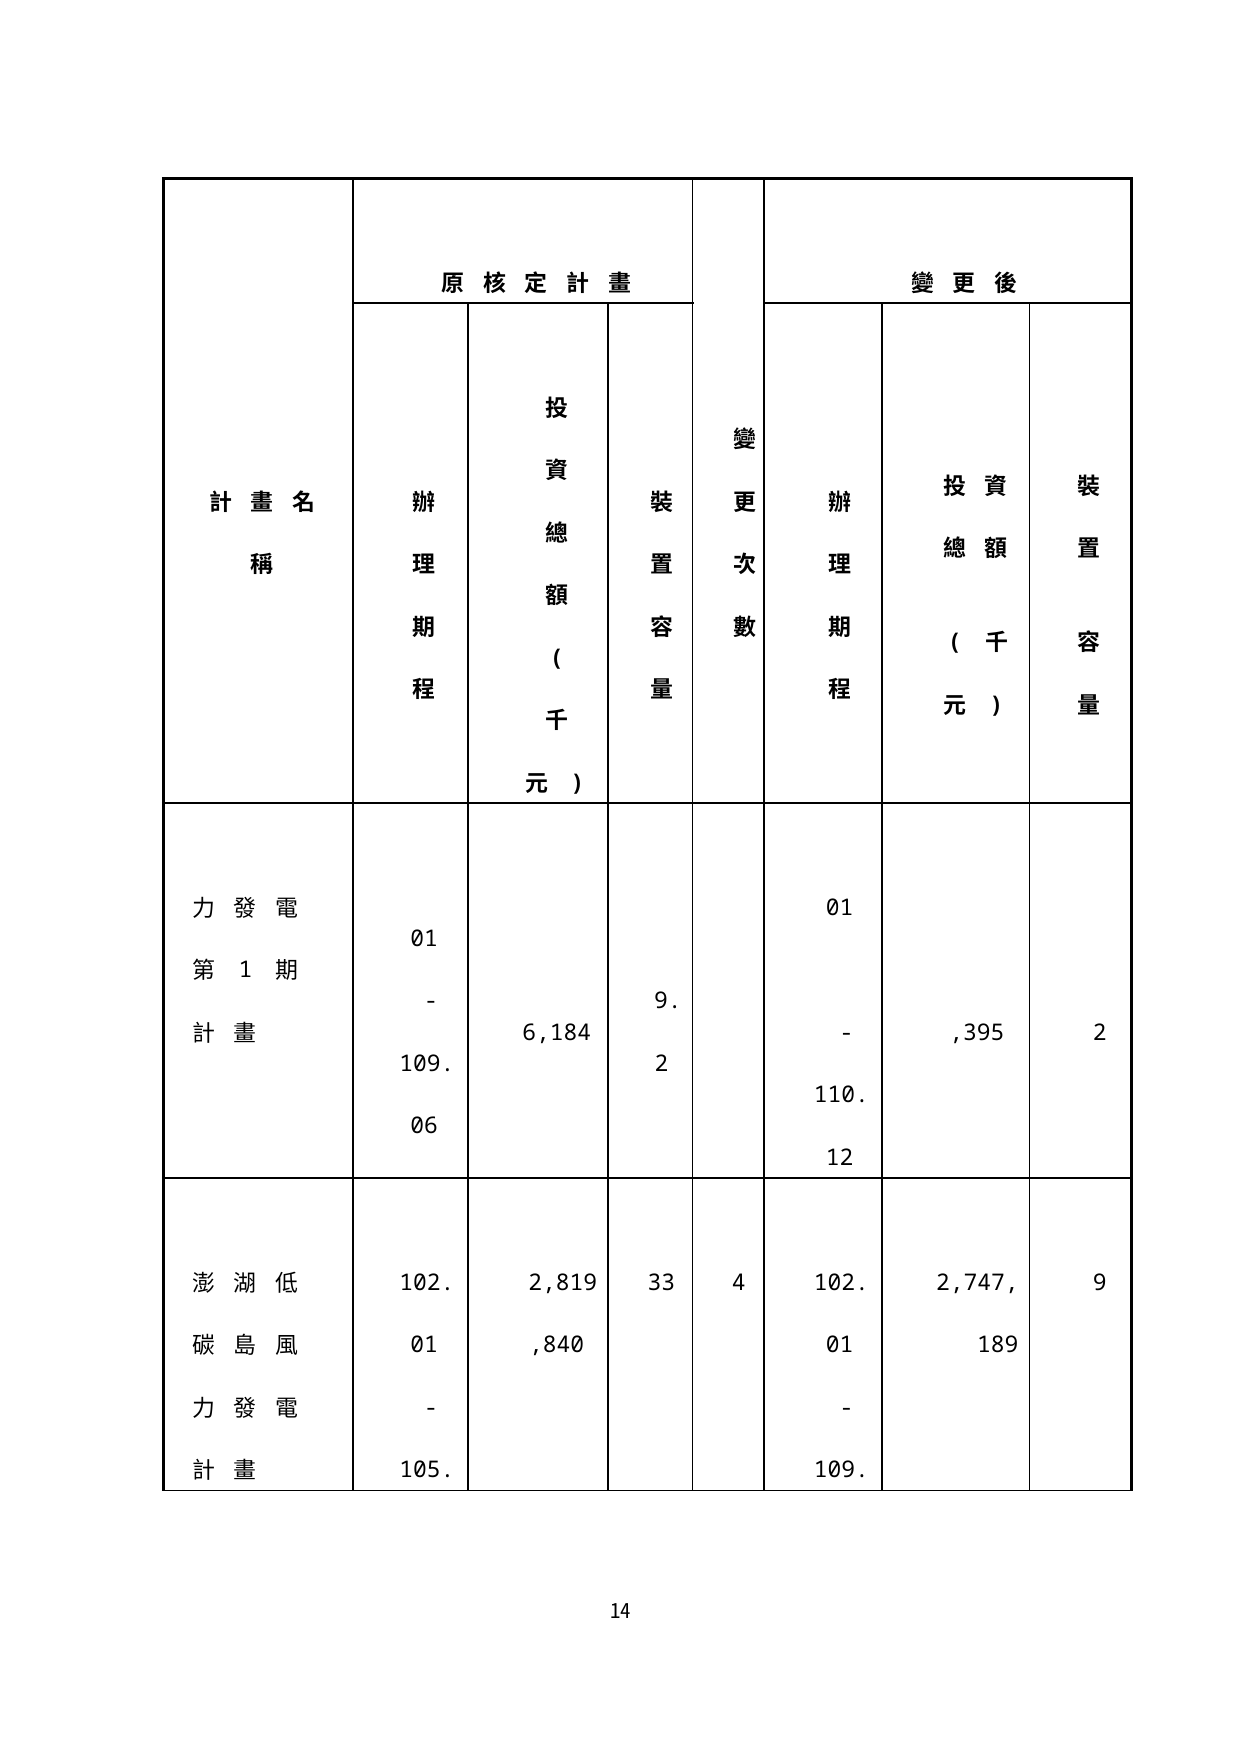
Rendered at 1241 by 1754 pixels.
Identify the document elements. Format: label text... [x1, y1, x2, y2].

table_cell 4 [693, 1179, 763, 1490]
table_cell 9 [1030, 1179, 1130, 1490]
table_cell 投資總額 (千元) [883, 304, 1029, 802]
table_cell 辦理期程 [765, 304, 881, 802]
table_header 變更後 [765, 180, 1130, 302]
table_cell 9.2 [609, 804, 692, 1177]
table_cell 力發電第1期計畫 [165, 804, 352, 1177]
table_cell 2,819,840 [469, 1179, 607, 1490]
table_cell 01 -110.12 [765, 804, 881, 1177]
table_cell 01 -109.06 [354, 804, 467, 1177]
table_cell 33 [609, 1179, 692, 1490]
table_cell 2 [1030, 804, 1130, 1177]
table_cell 投資總額 (千元) [469, 304, 607, 802]
table_header 計畫名稱 [165, 180, 352, 802]
table_cell 6,184 [469, 804, 607, 1177]
table_header 原核定計畫 [354, 180, 692, 302]
table_cell 裝置容量 [609, 304, 692, 802]
table_cell ,395 [883, 804, 1029, 1177]
table_cell 102.01 -109. [765, 1179, 881, 1490]
table_cell 2,747,189 [883, 1179, 1029, 1490]
table_cell 裝置 容量 [1030, 304, 1130, 802]
table_cell [693, 804, 763, 1177]
table_cell 辦理期程 [354, 304, 467, 802]
table_header 變更次數 [693, 180, 763, 802]
table_cell 澎湖低碳島風力發電計畫 [165, 1179, 352, 1490]
table_cell 102.01 -105. [354, 1179, 467, 1490]
